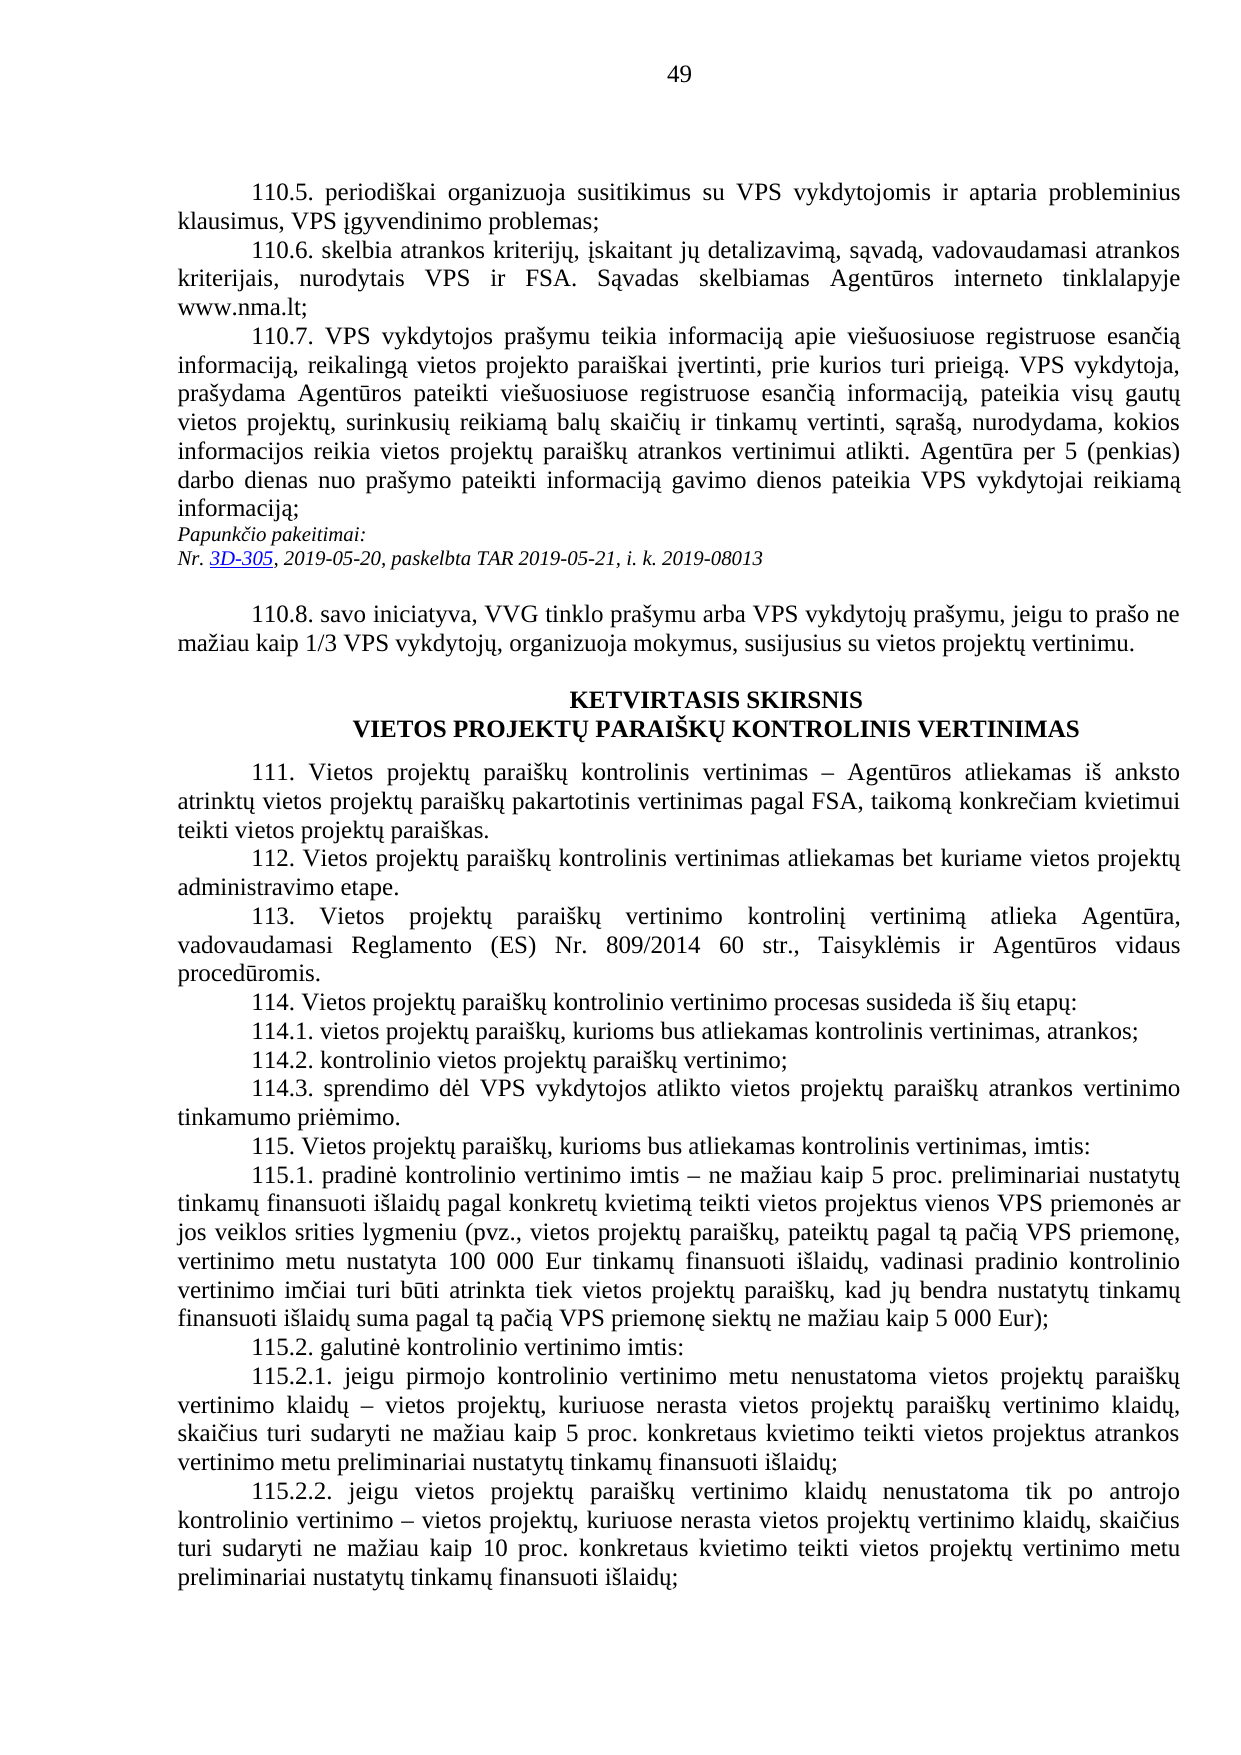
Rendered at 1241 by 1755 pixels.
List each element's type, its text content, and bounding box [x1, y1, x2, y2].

text 111. Vietos projektų paraiškų kontrolinis vertinimas – Agentūros atliekamas iš anksto atrinktų vietos projektų paraiškų pakartotinis vertinimas pagal FSA, taikomą konkrečiam kvietimui teikti vietos projektų paraiškas. [177, 757, 1181, 843]
text 115.2.2. jeigu vietos projektų paraiškų vertinimo klaidų nenustatoma tik po antrojo kontrolinio vertinimo – vietos projektų, kuriuose nerasta vietos projektų vertinimo klaidų, skaičius turi sudaryti ne mažiau kaip 10 proc. konkretaus kvietimo teikti vietos projektų vertinimo metu preliminariai nustatytų tinkamų finansuoti išlaidų; [177, 1476, 1181, 1591]
text 110.8. savo iniciatyva, VVG tinklo prašymu arba VPS vykdytojų prašymu, jeigu to prašo ne mažiau kaip 1/3 VPS vykdytojų, organizuoja mokymus, susijusius su vietos projektų vertinimu. [177, 599, 1181, 657]
text 115.1. pradinė kontrolinio vertinimo imtis – ne mažiau kaip 5 proc. preliminariai nustatytų tinkamų finansuoti išlaidų pagal konkretų kvietimą teikti vietos projektus vienos VPS priemonės ar jos veiklos srities lygmeniu (pvz., vietos projektų paraiškų, pateiktų pagal tą pačią VPS priemonę, vertinimo metu nustatyta 100 000 Eur tinkamų finansuoti išlaidų, vadinasi pradinio kontrolinio vertinimo imčiai turi būti atrinkta tiek vietos projektų paraiškų, kad jų bendra nustatytų tinkamų finansuoti išlaidų suma pagal tą pačią VPS priemonę siektų ne mažiau kaip 5 000 Eur); [177, 1160, 1181, 1332]
text 115. Vietos projektų paraiškų, kurioms bus atliekamas kontrolinis vertinimas, imtis: [177, 1131, 1181, 1160]
text 110.7. VPS vykdytojos prašymu teikia informaciją apie viešuosiuose registruose esančią informaciją, reikalingą vietos projekto paraiškai įvertinti, prie kurios turi prieigą. VPS vykdytoja, prašydama Agentūros pateikti viešuosiuose registruose esančią informaciją, pateikia visų gautų vietos projektų, surinkusių reikiamą balų skaičių ir tinkamų vertinti, sąrašą, nurodydama, kokios informacijos reikia vietos projektų paraiškų atrankos vertinimui atlikti. Agentūra per 5 (penkias) darbo dienas nuo prašymo pateikti informaciją gavimo dienos pateikia VPS vykdytojai reikiamą informaciją; [177, 321, 1181, 522]
text 113. Vietos projektų paraiškų vertinimo kontrolinį vertinimą atlieka Agentūra, vadovaudamasi Reglamento (ES) Nr. 809/2014 60 str., Taisyklėmis ir Agentūros vidaus procedūromis. [177, 901, 1181, 987]
text VIETOS PROJEKTŲ PARAIŠKŲ KONTROLINIS VERTINIMAS [177, 714, 1181, 743]
text Papunkčio pakeitimai: [177, 522, 1181, 546]
text 110.5. periodiškai organizuoja susitikimus su VPS vykdytojomis ir aptaria probleminius klausimus, VPS įgyvendinimo problemas; [177, 177, 1181, 235]
text KETVIRTASIS SKIRSNIS [177, 685, 1181, 714]
text 110.6. skelbia atrankos kriterijų, įskaitant jų detalizavimą, sąvadą, vadovaudamasi atrankos kriterijais, nurodytais VPS ir FSA. Sąvadas skelbiamas Agentūros interneto tinklalapyje www.nma.lt; [177, 235, 1181, 321]
text 114.2. kontrolinio vietos projektų paraiškų vertinimo; [177, 1045, 1181, 1073]
text 114. Vietos projektų paraiškų kontrolinio vertinimo procesas susideda iš šių etapų: [177, 987, 1181, 1016]
text 115.2.1. jeigu pirmojo kontrolinio vertinimo metu nenustatoma vietos projektų paraiškų vertinimo klaidų – vietos projektų, kuriuose nerasta vietos projektų paraiškų vertinimo klaidų, skaičius turi sudaryti ne mažiau kaip 5 proc. konkretaus kvietimo teikti vietos projektus atrankos vertinimo metu preliminariai nustatytų tinkamų finansuoti išlaidų; [177, 1361, 1181, 1476]
text Nr. 3D-305, 2019-05-20, paskelbta TAR 2019-05-21, i. k. 2019-08013 [177, 546, 1181, 570]
text 114.1. vietos projektų paraiškų, kurioms bus atliekamas kontrolinis vertinimas, atrankos; [177, 1016, 1181, 1045]
text 112. Vietos projektų paraiškų kontrolinis vertinimas atliekamas bet kuriame vietos projektų administravimo etape. [177, 843, 1181, 901]
text 115.2. galutinė kontrolinio vertinimo imtis: [177, 1332, 1181, 1361]
text 114.3. sprendimo dėl VPS vykdytojos atlikto vietos projektų paraiškų atrankos vertinimo tinkamumo priėmimo. [177, 1073, 1181, 1131]
